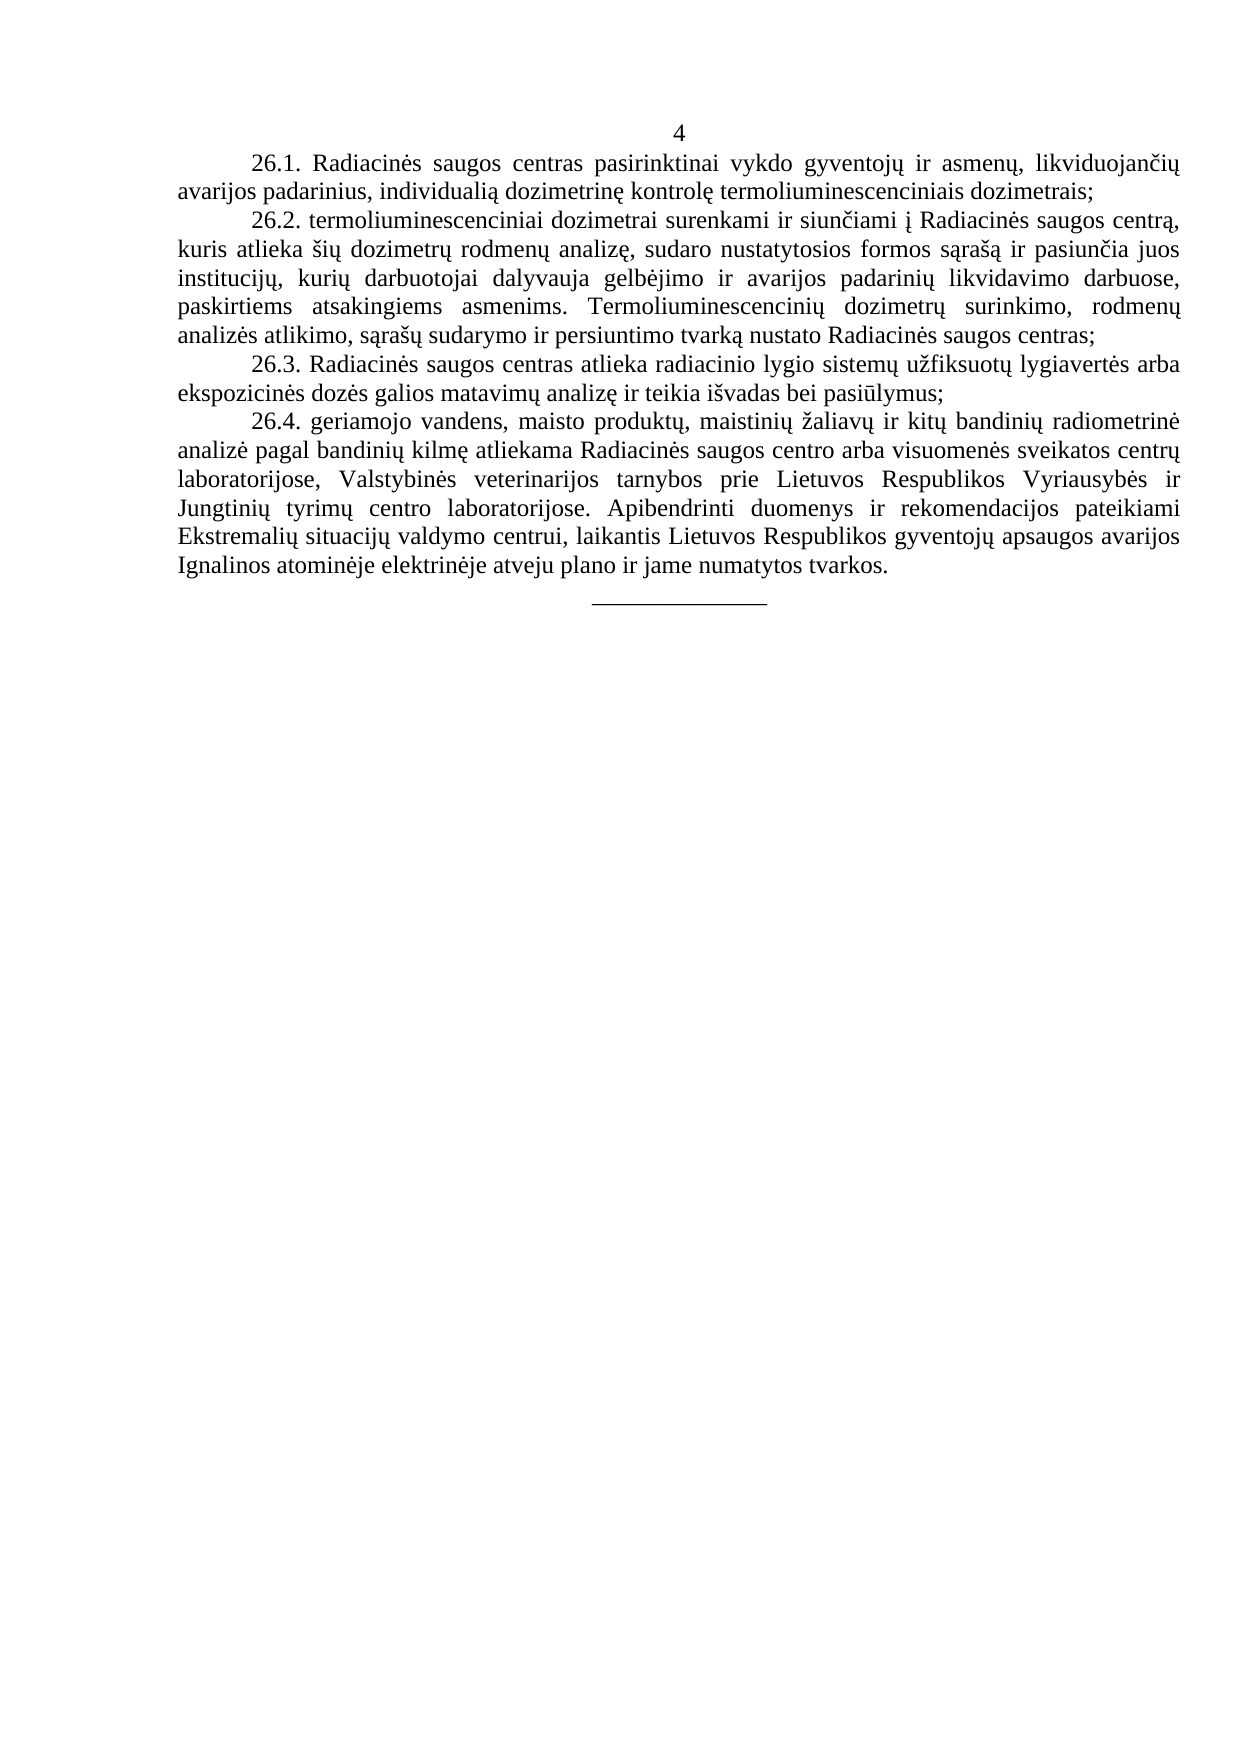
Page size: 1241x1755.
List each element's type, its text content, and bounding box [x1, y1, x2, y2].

text 26.3. Radiacinės saugos centras atlieka radiacinio lygio sistemų užfiksuotų lygiavertės arba ekspozicinės dozės galios matavimų analizę ir teikia išvadas bei pasiūlymus; [177, 349, 1181, 406]
text ______________ [177, 579, 1181, 608]
text 26.4. geriamojo vandens, maisto produktų, maistinių žaliavų ir kitų bandinių radiometrinė analizė pagal bandinių kilmę atliekama Radiacinės saugos centro arba visuomenės sveikatos centrų laboratorijose, Valstybinės veterinarijos tarnybos prie Lietuvos Respublikos Vyriausybės ir Jungtinių tyrimų centro laboratorijose. Apibendrinti duomenys ir rekomendacijos pateikiami Ekstremalių situacijų valdymo centrui, laikantis Lietuvos Respublikos gyventojų apsaugos avarijos Ignalinos atominėje elektrinėje atveju plano ir jame numatytos tvarkos. [177, 406, 1181, 579]
text 26.2. termoliuminescenciniai dozimetrai surenkami ir siunčiami į Radiacinės saugos centrą, kuris atlieka šių dozimetrų rodmenų analizę, sudaro nustatytosios formos sąrašą ir pasiunčia juos institucijų, kurių darbuotojai dalyvauja gelbėjimo ir avarijos padarinių likvidavimo darbuose, paskirtiems atsakingiems asmenims. Termoliuminescencinių dozimetrų surinkimo, rodmenų analizės atlikimo, sąrašų sudarymo ir persiuntimo tvarką nustato Radiacinės saugos centras; [177, 205, 1181, 349]
text 26.1. Radiacinės saugos centras pasirinktinai vykdo gyventojų ir asmenų, likviduojančių avarijos padarinius, individualią dozimetrinę kontrolę termoliuminescenciniais dozimetrais; [177, 148, 1181, 205]
